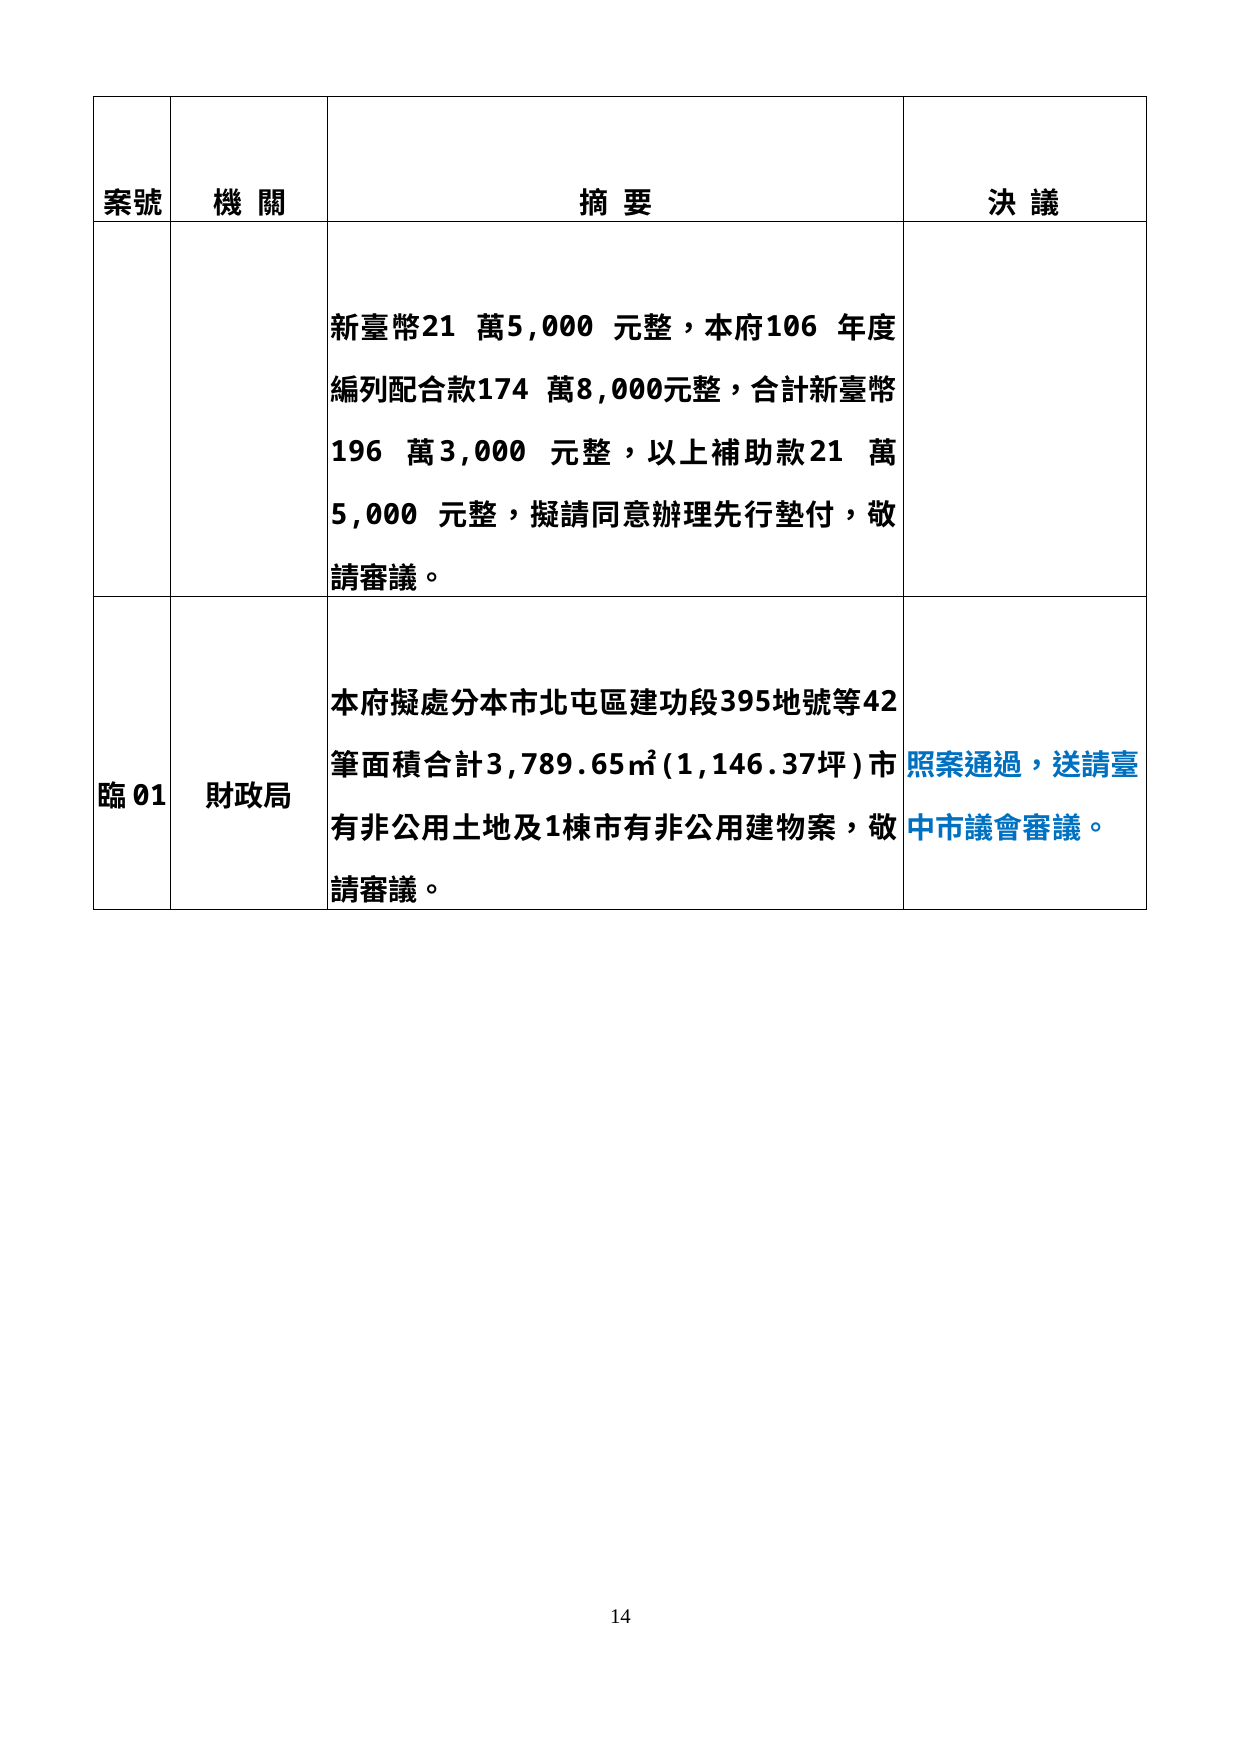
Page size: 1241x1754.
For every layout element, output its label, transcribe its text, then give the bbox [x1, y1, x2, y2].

table_cell [904, 222, 1146, 596]
table_cell 新臺幣21 萬5,000 元整，本府106 年度編列配合款174 萬8,000元整，合計新臺幣196 萬3,000 元整，以上補助款21 萬5,000 元整，擬請同意辦理先行墊付，敬請審議。 [328, 222, 903, 596]
table_header 摘 要 [328, 97, 903, 221]
table_cell 照案通過，送請臺中市議會審議。 [904, 597, 1146, 909]
table_header 決 議 [904, 97, 1146, 221]
table_cell 臨01 [94, 597, 170, 909]
table_header 案號 [94, 97, 170, 221]
table_cell 本府擬處分本市北屯區建功段395地號等42筆面積合計3,789.65㎡(1,146.37坪)市有非公用土地及1棟市有非公用建物案，敬請審議。 [328, 597, 903, 909]
table_header 機 關 [171, 97, 327, 221]
table_cell [94, 222, 170, 596]
table_cell 財政局 [171, 597, 327, 909]
table_cell [171, 222, 327, 596]
